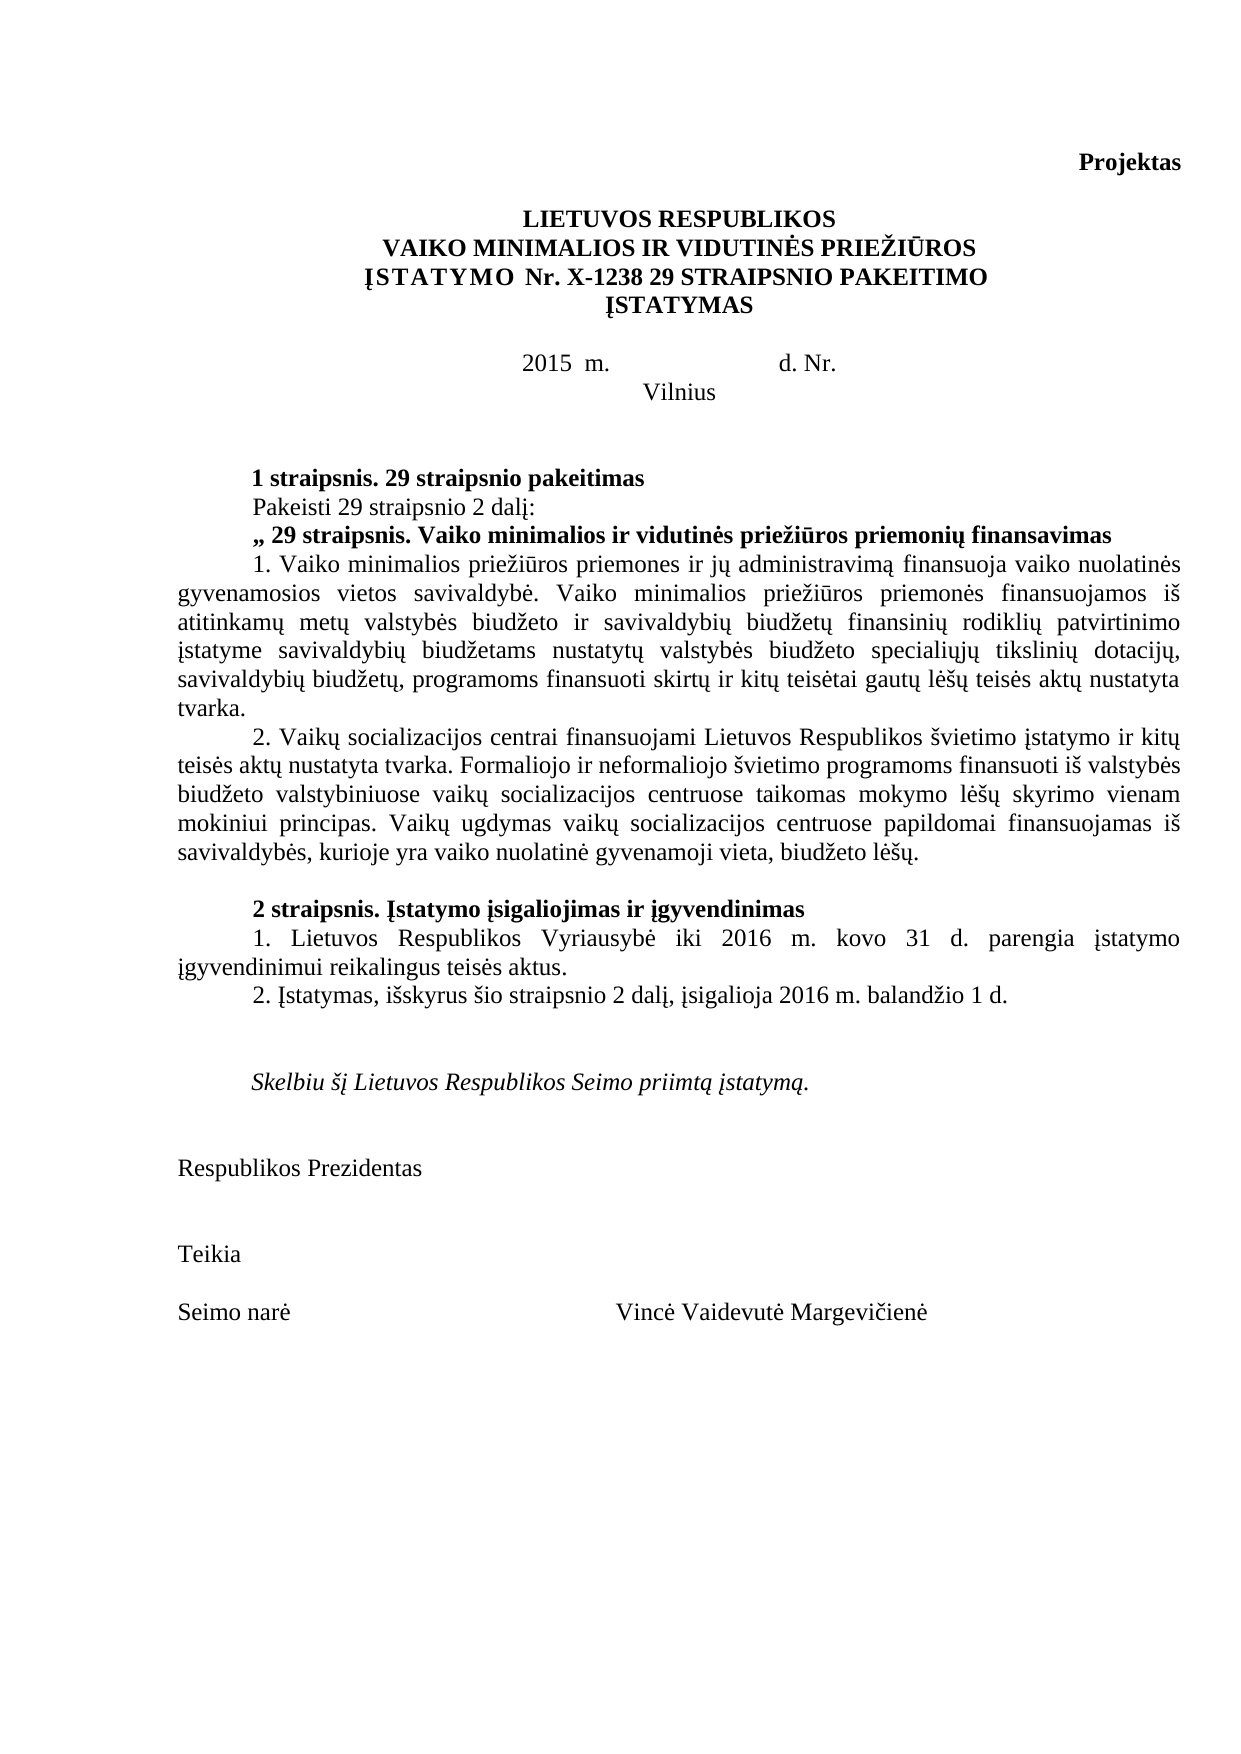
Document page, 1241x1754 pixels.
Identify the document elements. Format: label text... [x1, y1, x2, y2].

text ĮSTATYMO Nr. X-1238 29 STRAIPSNIO PAKEITIMO [177, 262, 1181, 291]
text Projektas [177, 147, 1181, 176]
text ĮSTATYMas [177, 291, 1181, 319]
text Skelbiu šį Lietuvos Respublikos Seimo priimtą įstatymą. [177, 1067, 1181, 1096]
text Respublikos Prezidentas [177, 1153, 1181, 1182]
text Teikia [177, 1239, 1181, 1268]
text Pakeisti 29 straipsnio 2 dalį: [252, 492, 1181, 521]
text LIETUVOS RESPUBLIKOS [177, 204, 1181, 233]
text 1. Lietuvos Respublikos Vyriausybė iki 2016 m. kovo 31 d. parengia įstatymo įgyvendinimui reikalingus teisės aktus. [177, 923, 1181, 981]
text 2015 m. d. Nr. [177, 348, 1181, 377]
text VAIKO MINIMALIOS IR VIDUTINĖS PRIEŽIŪROS [177, 233, 1181, 262]
text 1. Vaiko minimalios priežiūros priemones ir jų administravimą finansuoja vaiko nuolatinės gyvenamosios vietos savivaldybė. Vaiko minimalios priežiūros priemonės finansuojamos iš atitinkamų metų valstybės biudžeto ir savivaldybių biudžetų finansinių rodiklių patvirtinimo įstatyme savivaldybių biudžetams nustatytų valstybės biudžeto specialiųjų tikslinių dotacijų, savivaldybių biudžetų, programoms finansuoti skirtų ir kitų teisėtai gautų lėšų teisės aktų nustatyta tvarka. [177, 549, 1181, 722]
text „ 29 straipsnis. Vaiko minimalios ir vidutinės priežiūros priemonių finansavimas [252, 521, 1181, 549]
text 2. Vaikų socializacijos centrai finansuojami Lietuvos Respublikos švietimo įstatymo ir kitų teisės aktų nustatyta tvarka. Formaliojo ir neformaliojo švietimo programoms finansuoti iš valstybės biudžeto valstybiniuose vaikų socializacijos centruose taikomas mokymo lėšų skyrimo vienam mokiniui principas. Vaikų ugdymas vaikų socializacijos centruose papildomai finansuojamas iš savivaldybės, kurioje yra vaiko nuolatinė gyvenamoji vieta, biudžeto lėšų. [177, 722, 1181, 866]
text 2 straipsnis. Įstatymo įsigaliojimas ir įgyvendinimas [177, 894, 1181, 923]
text Vilnius [177, 377, 1181, 406]
text 1 straipsnis. 29 straipsnio pakeitimas [251, 463, 1181, 492]
text 2. Įstatymas, išskyrus šio straipsnio 2 dalį, įsigalioja 2016 m. balandžio 1 d. [177, 981, 1181, 1009]
text Seimo narė Vincė Vaidevutė Margevičienė [177, 1297, 1181, 1326]
